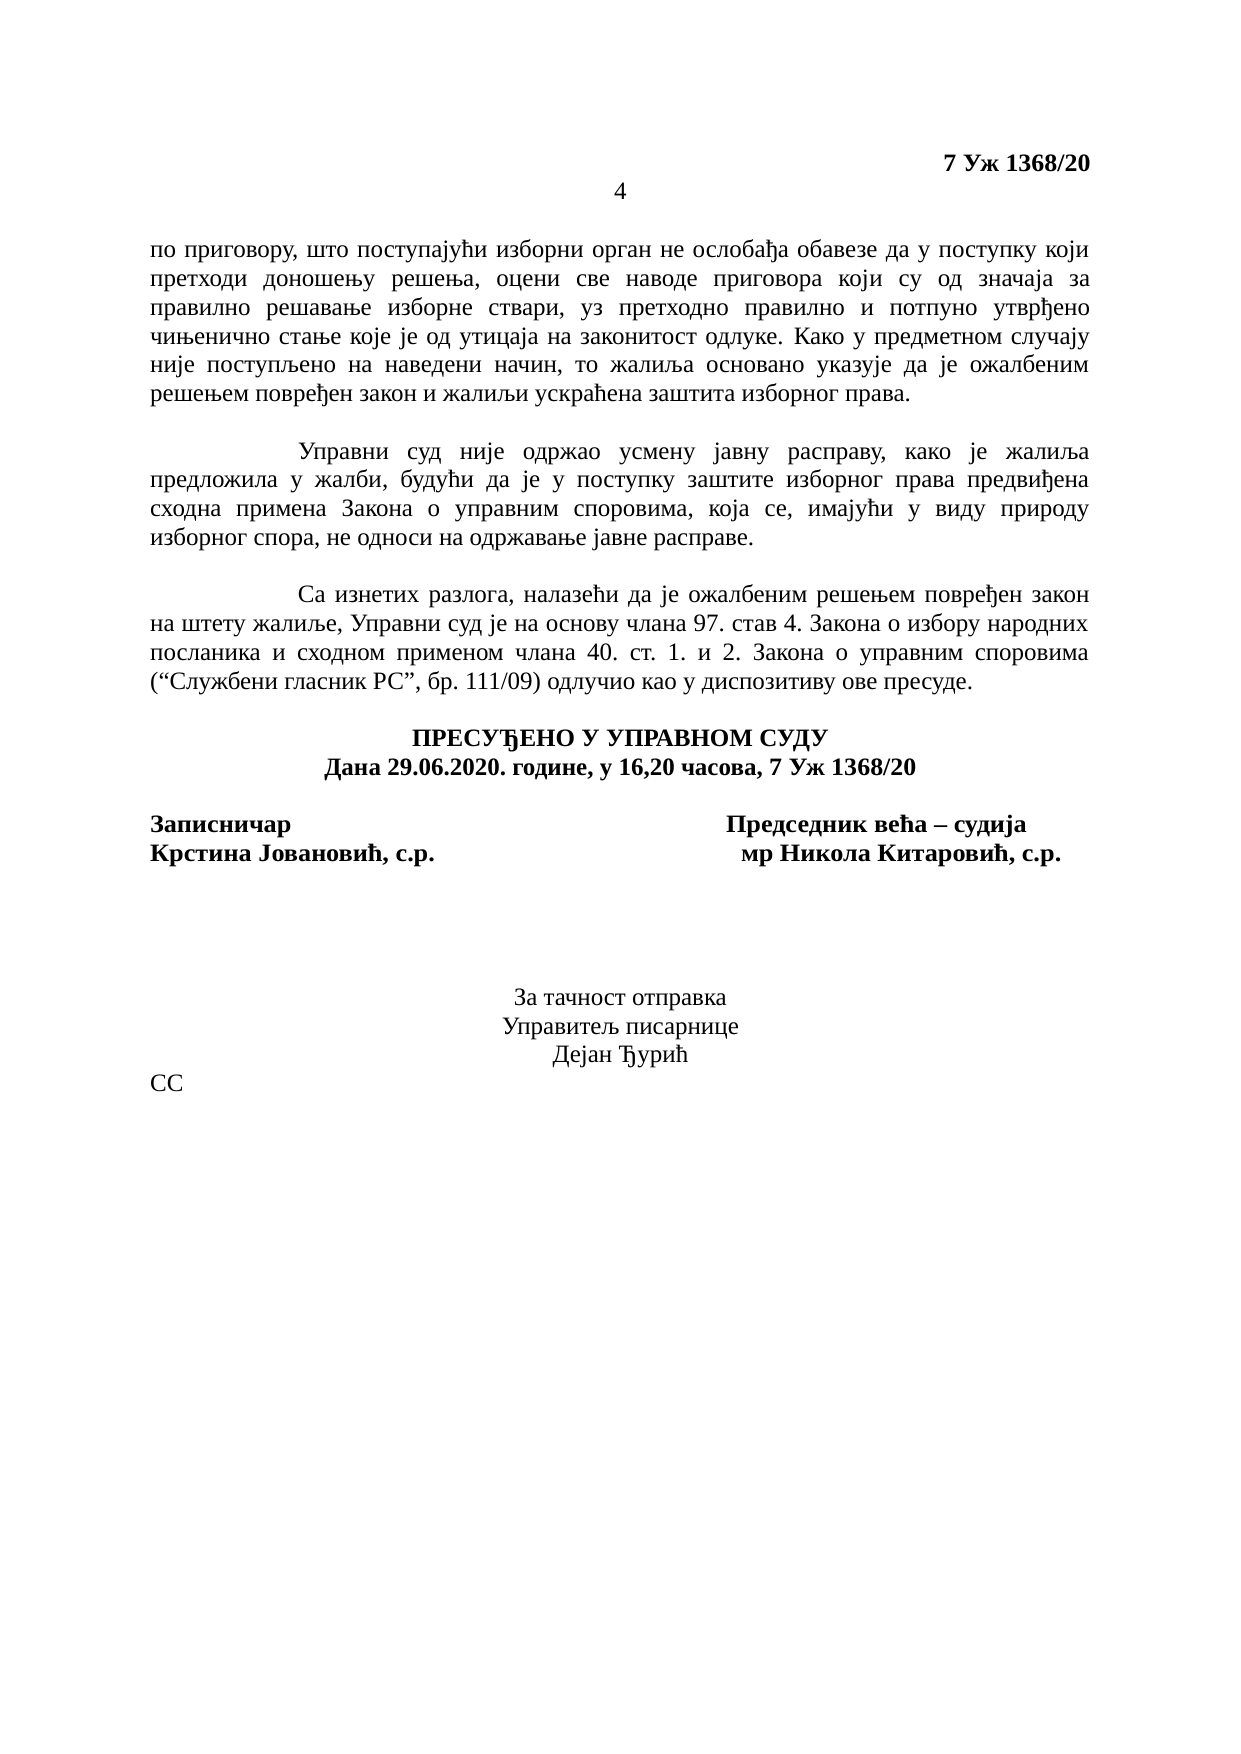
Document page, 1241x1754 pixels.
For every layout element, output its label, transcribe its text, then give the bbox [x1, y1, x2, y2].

text Управитељ писарнице [150, 1011, 1090, 1039]
text Крстина Јовановић, с.р. мр Никола Китаровић, с.р. [150, 838, 1090, 867]
text Дана 29.06.2020. године, у 16,20 часова, 7 Уж 1368/20 [150, 752, 1090, 781]
text Записничар Председник већа – судија [150, 809, 1090, 838]
text Управни суд није одржао усмену јавну расправу, како је жалиља предложила у жалби, будући да је у поступку заштите изборног права предвиђена сходна примена Закона о управним споровима, која се, имајући у виду природу изборног спора, не односи на одржавање јавне расправе. [150, 436, 1090, 551]
text Дејан Ђурић [150, 1039, 1090, 1068]
text по приговору, што поступајући изборни орган не ослобађа обавезе да у поступку који претходи доношењу решења, оцени све наводе приговора који су од значаја за правилно решавање изборне ствари, уз претходно правилно и потпуно утврђено чињенично стање које је од утицаја на законитост одлуке. Како у предметном случају није поступљено на наведени начин, то жалиља основано указује да је ожалбеним решењем повређен закон и жалиљи ускраћена заштита изборног права. [150, 234, 1090, 407]
text За тачност отправка [150, 982, 1090, 1011]
text СС [150, 1068, 1090, 1097]
text ПРЕСУЂЕНО У УПРАВНОМ СУДУ [150, 723, 1090, 752]
text Са изнетих разлога, налазећи да је ожалбеним решењем повређен закон на штету жалиље, Управни суд је на основу члана 97. став 4. Закона о избору народних посланика и сходном применом члана 40. ст. 1. и 2. Закона о управним споровима (“Службени гласник РС”, бр. 111/09) одлучио као у диспозитиву ове пресуде. [150, 579, 1090, 694]
